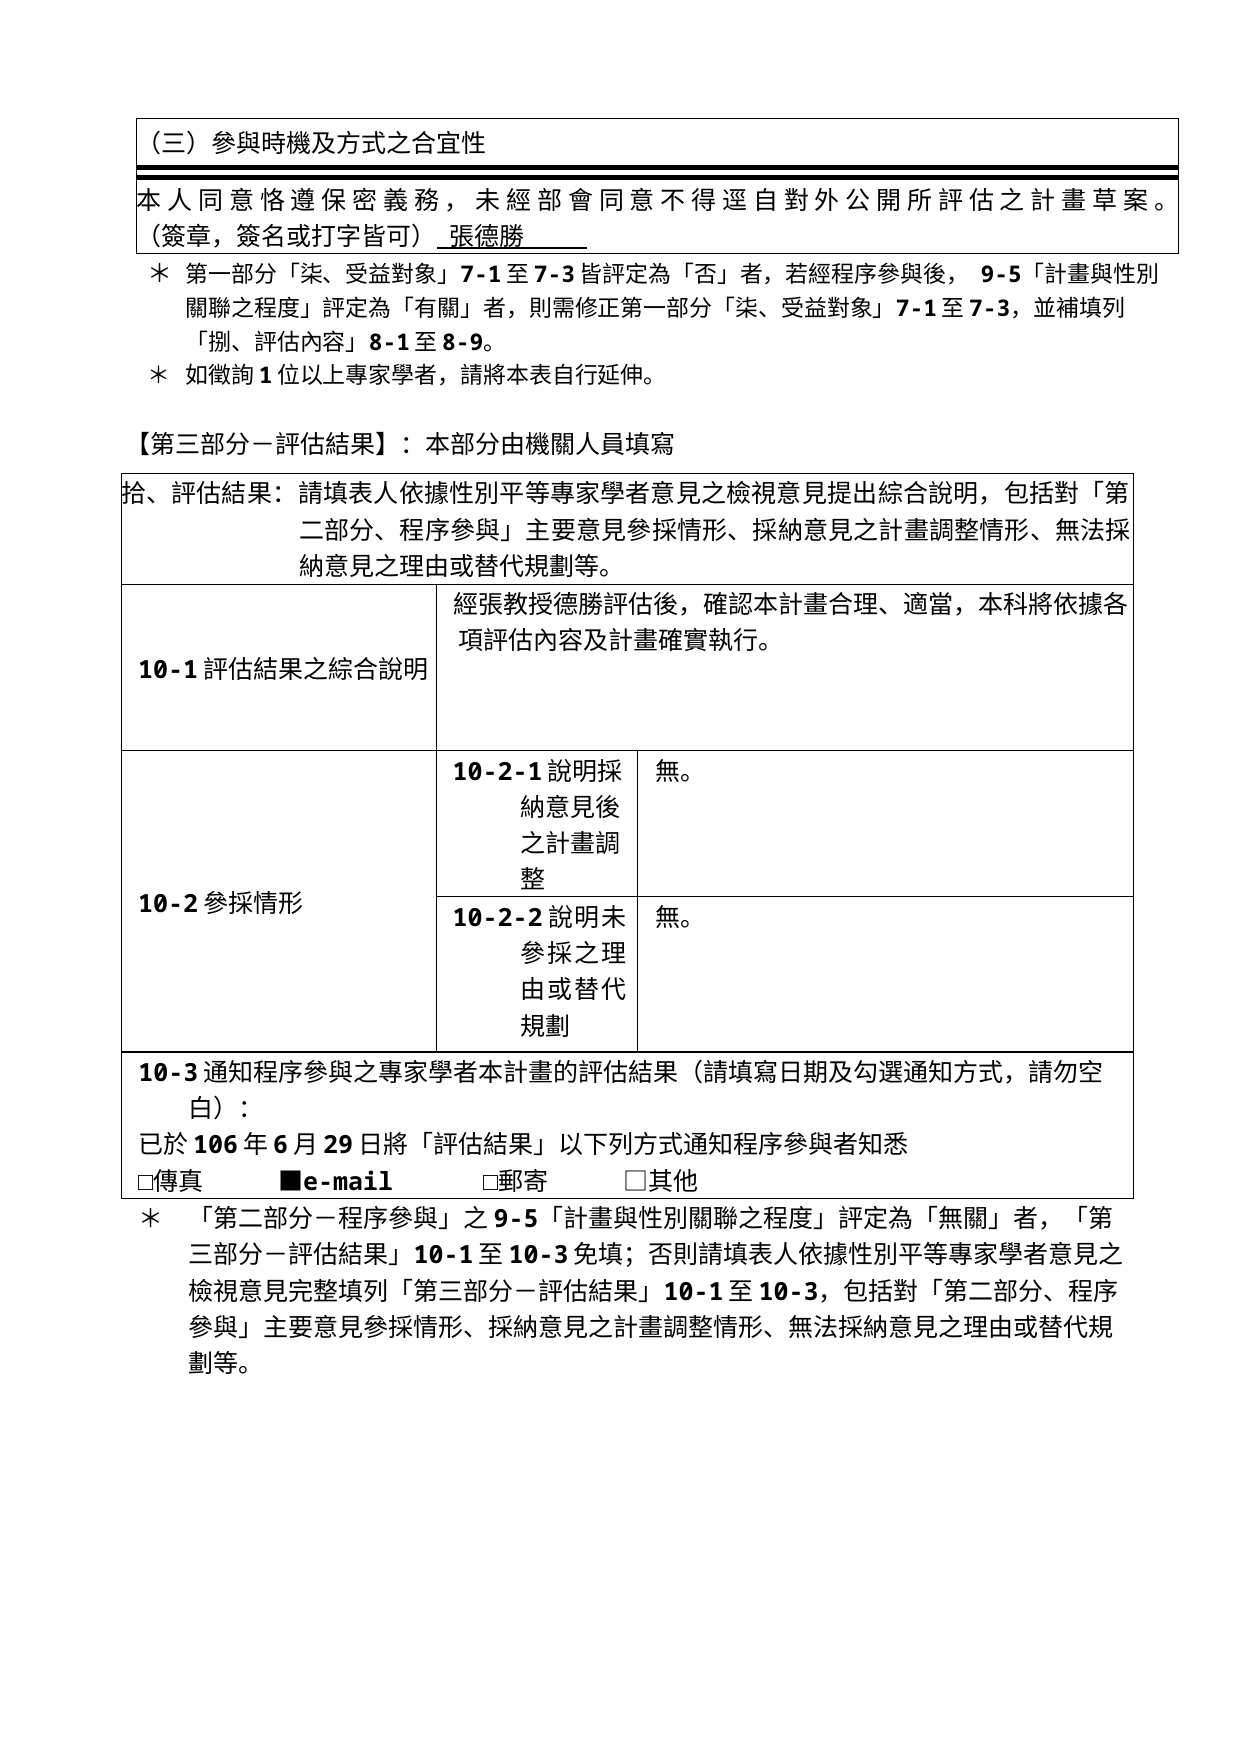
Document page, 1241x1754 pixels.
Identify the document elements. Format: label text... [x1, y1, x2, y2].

table_cell 第一部分「柒、受益對象」7-1至7-3皆評定為「否」者，若經程序參與後， 9-5「計畫與性別關聯之程度」評定為「有關」者，則需修正第一部分「柒、受益對象」7-1至7-3，並補填列「捌、評估內容」8-1至8-9。 如徵詢1位以上專家學者，請將本表自行延伸。 [136, 254, 1179, 424]
table_cell 本人同意恪遵保密義務，未經部會同意不得逕自對外公開所評估之計畫草案。 （簽章，簽名或打字皆可） 張德勝 [137, 180, 1178, 253]
table_header 【第三部分－評估結果】：本部分由機關人員填寫 [118, 118, 1197, 1439]
table_cell 10-3通知程序參與之專家學者本計畫的評估結果（請填寫日期及勾選通知方式，請勿空白）： 已於106年6月29日將「評估結果」以下列方式通知程序參與者知悉 □傳真 ■e-mail □郵寄 □其他 [122, 1053, 1133, 1197]
table_cell ＊ 「第二部分－程序參與」之9-5「計畫與性別關聯之程度」評定為「無關」者，「第三部分－評估結果」10-1至10-3免填；否則請填表人依據性別平等專家學者意見之檢視意見完整填列「第三部分－評估結果」10-1至10-3，包括對「第二部分、程序參與」主要意見參採情形、採納意見之計畫調整情形、無法採納意見之理由或替代規劃等。 [121, 1199, 1133, 1380]
table_cell 10-2-2說明未參採之理由或替代規劃 [437, 897, 637, 1051]
table_cell 無。 [638, 751, 1133, 896]
table_cell 10-2-1說明採納意見後之計畫調整 [437, 751, 637, 896]
table_cell 10-2參採情形 [122, 751, 436, 1051]
table_cell （三）參與時機及方式之合宜性 [137, 119, 1178, 164]
table_header 拾、評估結果：請填表人依據性別平等專家學者意見之檢視意見提出綜合說明，包括對「第二部分、程序參與」主要意見參採情形、採納意見之計畫調整情形、無法採納意見之理由或替代規劃等。 [122, 474, 1133, 583]
table_cell 經張教授德勝評估後，確認本計畫合理、適當，本科將依據各項評估內容及計畫確實執行。 [437, 585, 1133, 750]
table_cell 無。 [638, 897, 1133, 1051]
table_cell [137, 170, 1178, 175]
table_cell 10-1評估結果之綜合說明 [122, 585, 436, 750]
